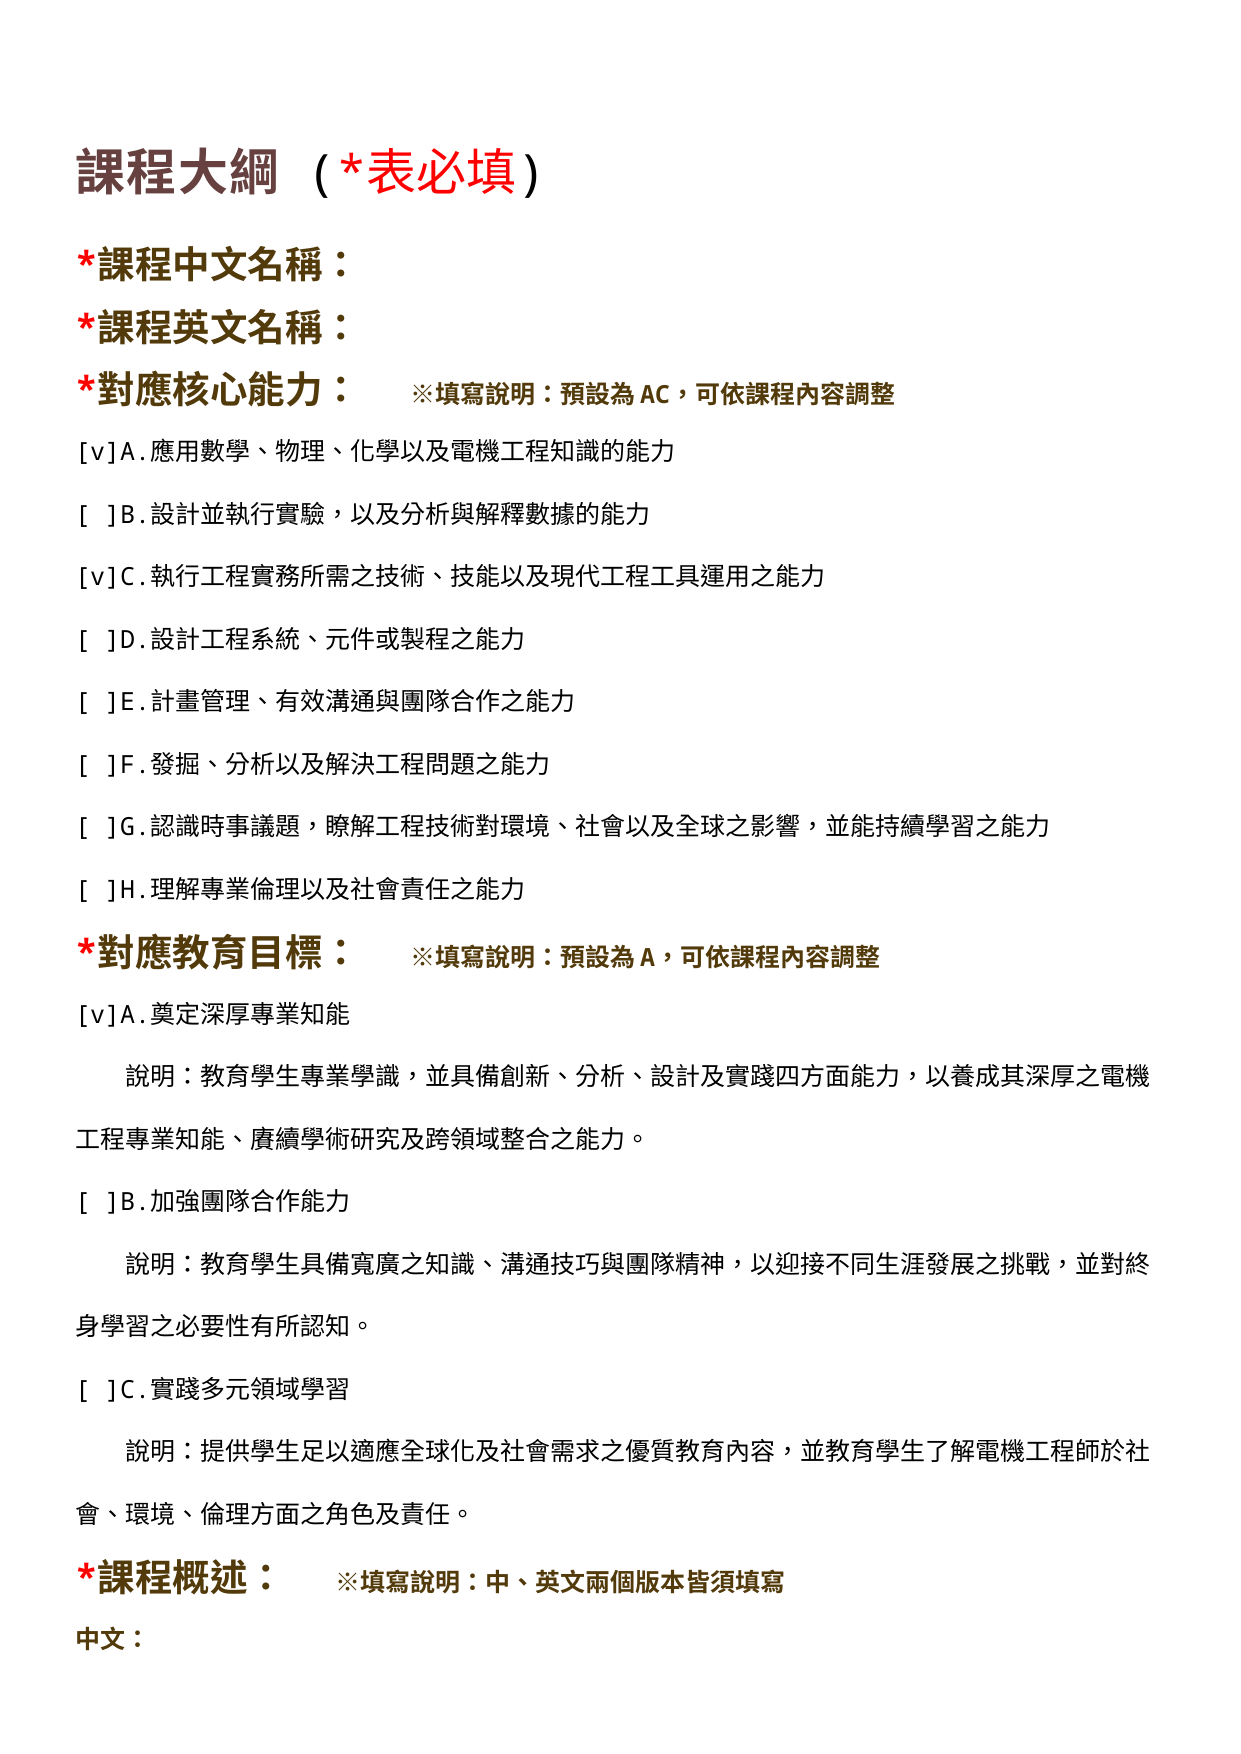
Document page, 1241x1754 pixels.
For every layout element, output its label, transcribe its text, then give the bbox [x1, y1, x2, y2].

text [ ]B.設計並執行實驗，以及分析與解釋數據的能力 [75, 471, 1165, 533]
text [v]A.奠定深厚專業知能 [75, 971, 1165, 1033]
text *課程中文名稱： [75, 221, 1165, 283]
text 說明：教育學生專業學識，並具備創新、分析、設計及實踐四方面能力，以養成其深厚之電機工程專業知能、賡續學術研究及跨領域整合之能力。 [75, 1033, 1165, 1158]
text *對應教育目標： ※填寫說明：預設為A，可依課程內容調整 [75, 908, 1165, 971]
text [ ]B.加強團隊合作能力 [75, 1158, 1165, 1221]
text [v]A.應用數學、物理、化學以及電機工程知識的能力 [75, 408, 1165, 471]
text [ ]E.計畫管理、有效溝通與團隊合作之能力 [75, 658, 1165, 721]
text *對應核心能力： ※填寫說明：預設為AC，可依課程內容調整 [75, 346, 1165, 408]
text *課程概述： ※填寫說明：中、英文兩個版本皆須填寫 [75, 1533, 1165, 1596]
text [ ]D.設計工程系統、元件或製程之能力 [75, 596, 1165, 658]
text [ ]F.發掘、分析以及解決工程問題之能力 [75, 721, 1165, 783]
text 說明：教育學生具備寬廣之知識、溝通技巧與團隊精神，以迎接不同生涯發展之挑戰，並對終身學習之必要性有所認知。 [75, 1221, 1165, 1346]
text 說明：提供學生足以適應全球化及社會需求之優質教育內容，並教育學生了解電機工程師於社會、環境、倫理方面之角色及責任。 [75, 1408, 1165, 1533]
text [ ]C.實踐多元領域學習 [75, 1346, 1165, 1408]
text 課程大綱 (*表必填) [75, 96, 1165, 221]
text *課程英文名稱： [75, 283, 1165, 346]
text [ ]H.理解專業倫理以及社會責任之能力 [75, 846, 1165, 908]
text [v]C.執行工程實務所需之技術、技能以及現代工程工具運用之能力 [75, 533, 1165, 596]
text 中文： [75, 1596, 1165, 1658]
text [ ]G.認識時事議題，瞭解工程技術對環境、社會以及全球之影響，並能持續學習之能力 [75, 783, 1165, 846]
